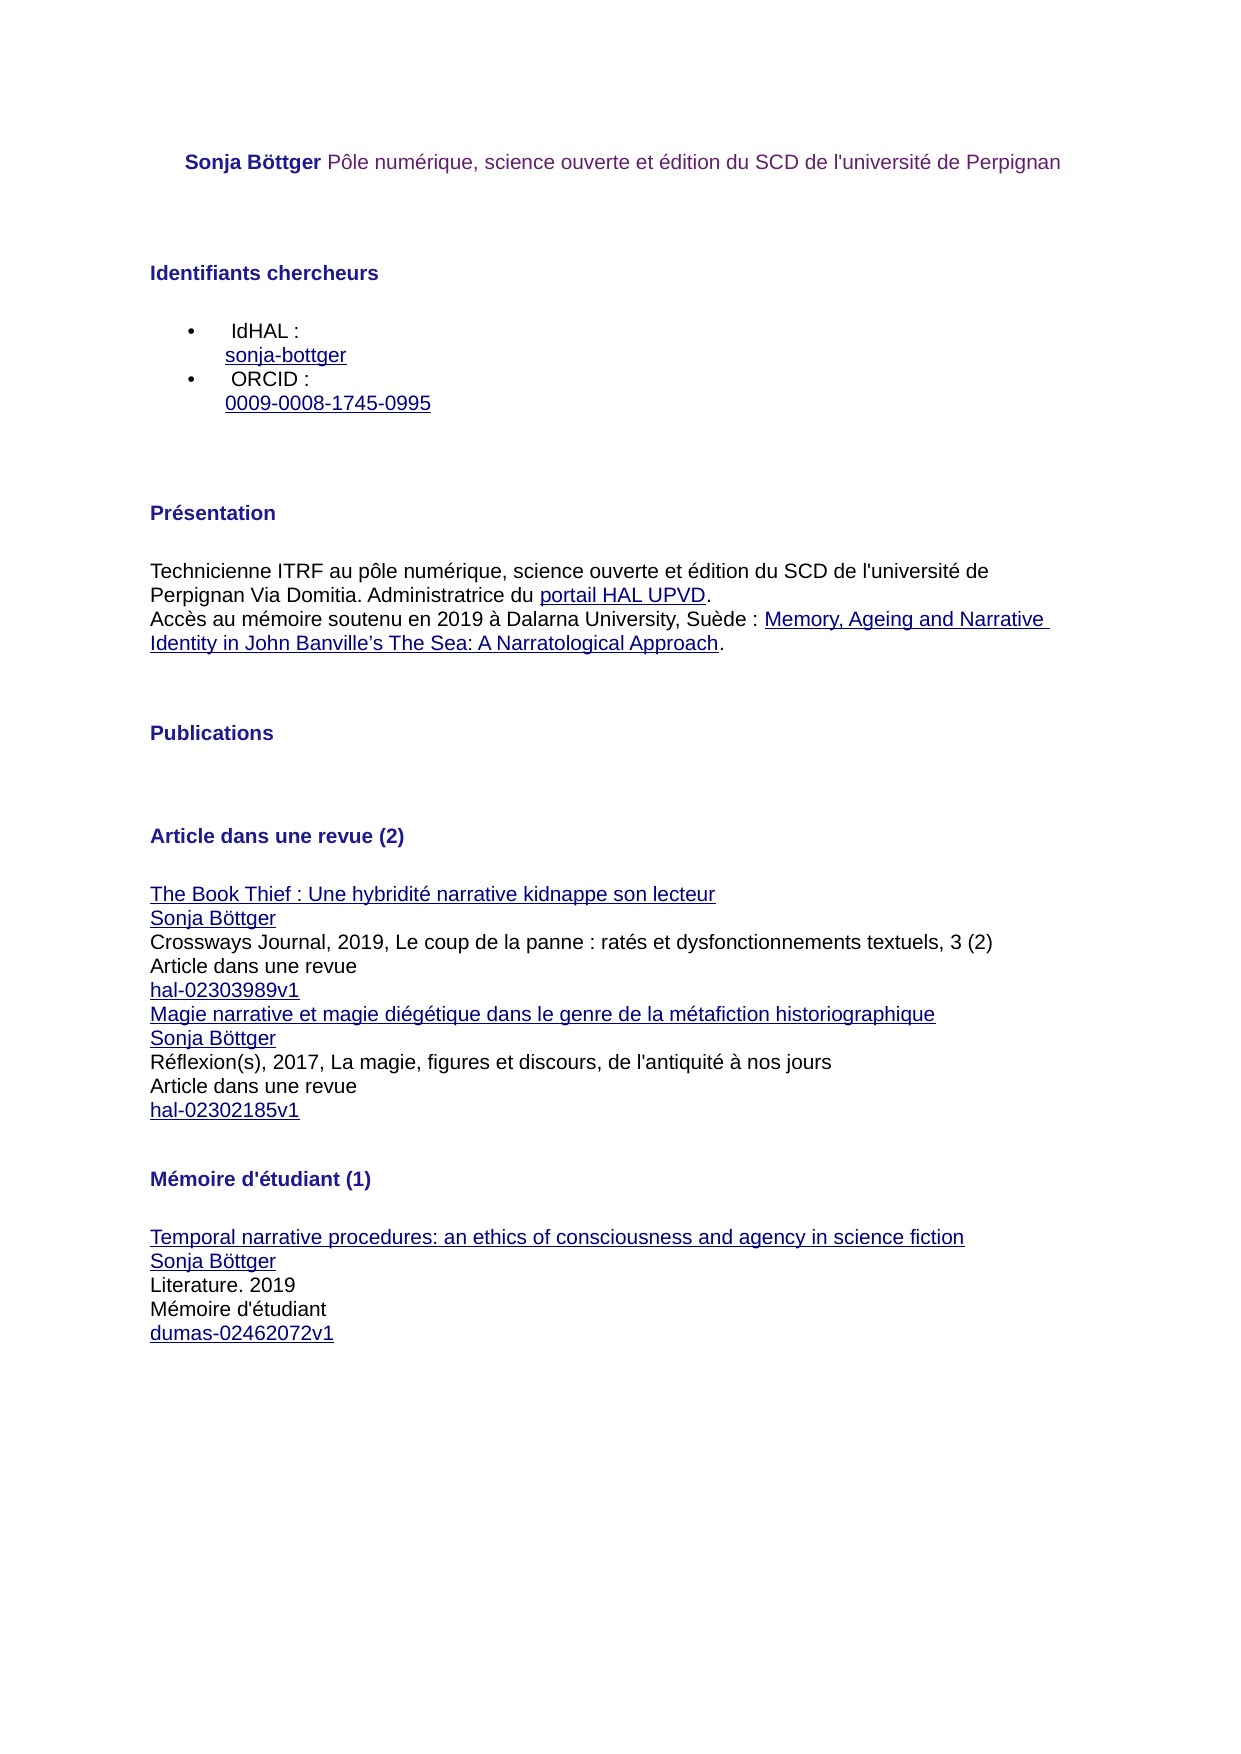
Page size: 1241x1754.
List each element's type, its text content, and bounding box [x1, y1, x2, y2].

list sonja-bottger [187, 343, 1090, 367]
list IdHAL : [187, 319, 1090, 343]
list ORCID : [187, 367, 1090, 391]
subtitle Publications [150, 721, 1090, 745]
list 0009-0008-1745-0995 [187, 391, 1090, 414]
table_cell Magie narrative et magie diégétique dans le genre de la métafiction historiographique Sonja Böttger Réflexion(s), 2017, La magie, figures et discours, de l'antiquité à nos jours Article dans une revue hal-02302185v1 [150, 1002, 1090, 1122]
subtitle Mémoire d'étudiant (1) [150, 1167, 1090, 1191]
subtitle Sonja Böttger Pôle numérique, science ouverte et édition du SCD de l'université de Perpignan [150, 150, 1090, 174]
text Accès au mémoire soutenu en 2019 à Dalarna University, Suède : Memory, Ageing and Narrative Identity in John Banville’s The Sea: A Narratological Approach. [150, 607, 1090, 655]
table_header Temporal narrative procedures: an ethics of consciousness and agency in science fiction Sonja Böttger Literature. 2019 Mémoire d'étudiant dumas-02462072v1 [150, 1225, 1090, 1345]
subtitle Présentation [150, 501, 1090, 525]
subtitle Article dans une revue (2) [150, 824, 1090, 848]
text Technicienne ITRF au pôle numérique, science ouverte et édition du SCD de l'université de Perpignan Via Domitia. Administratrice du portail HAL UPVD. [150, 559, 1090, 607]
table_header The Book Thief : Une hybridité narrative kidnappe son lecteur Sonja Böttger Crossways Journal, 2019, Le coup de la panne : ratés et dysfonctionnements textuels, 3 (2) Article dans une revue hal-02303989v1 [150, 882, 1090, 1002]
subtitle Identifiants chercheurs [150, 260, 1090, 284]
